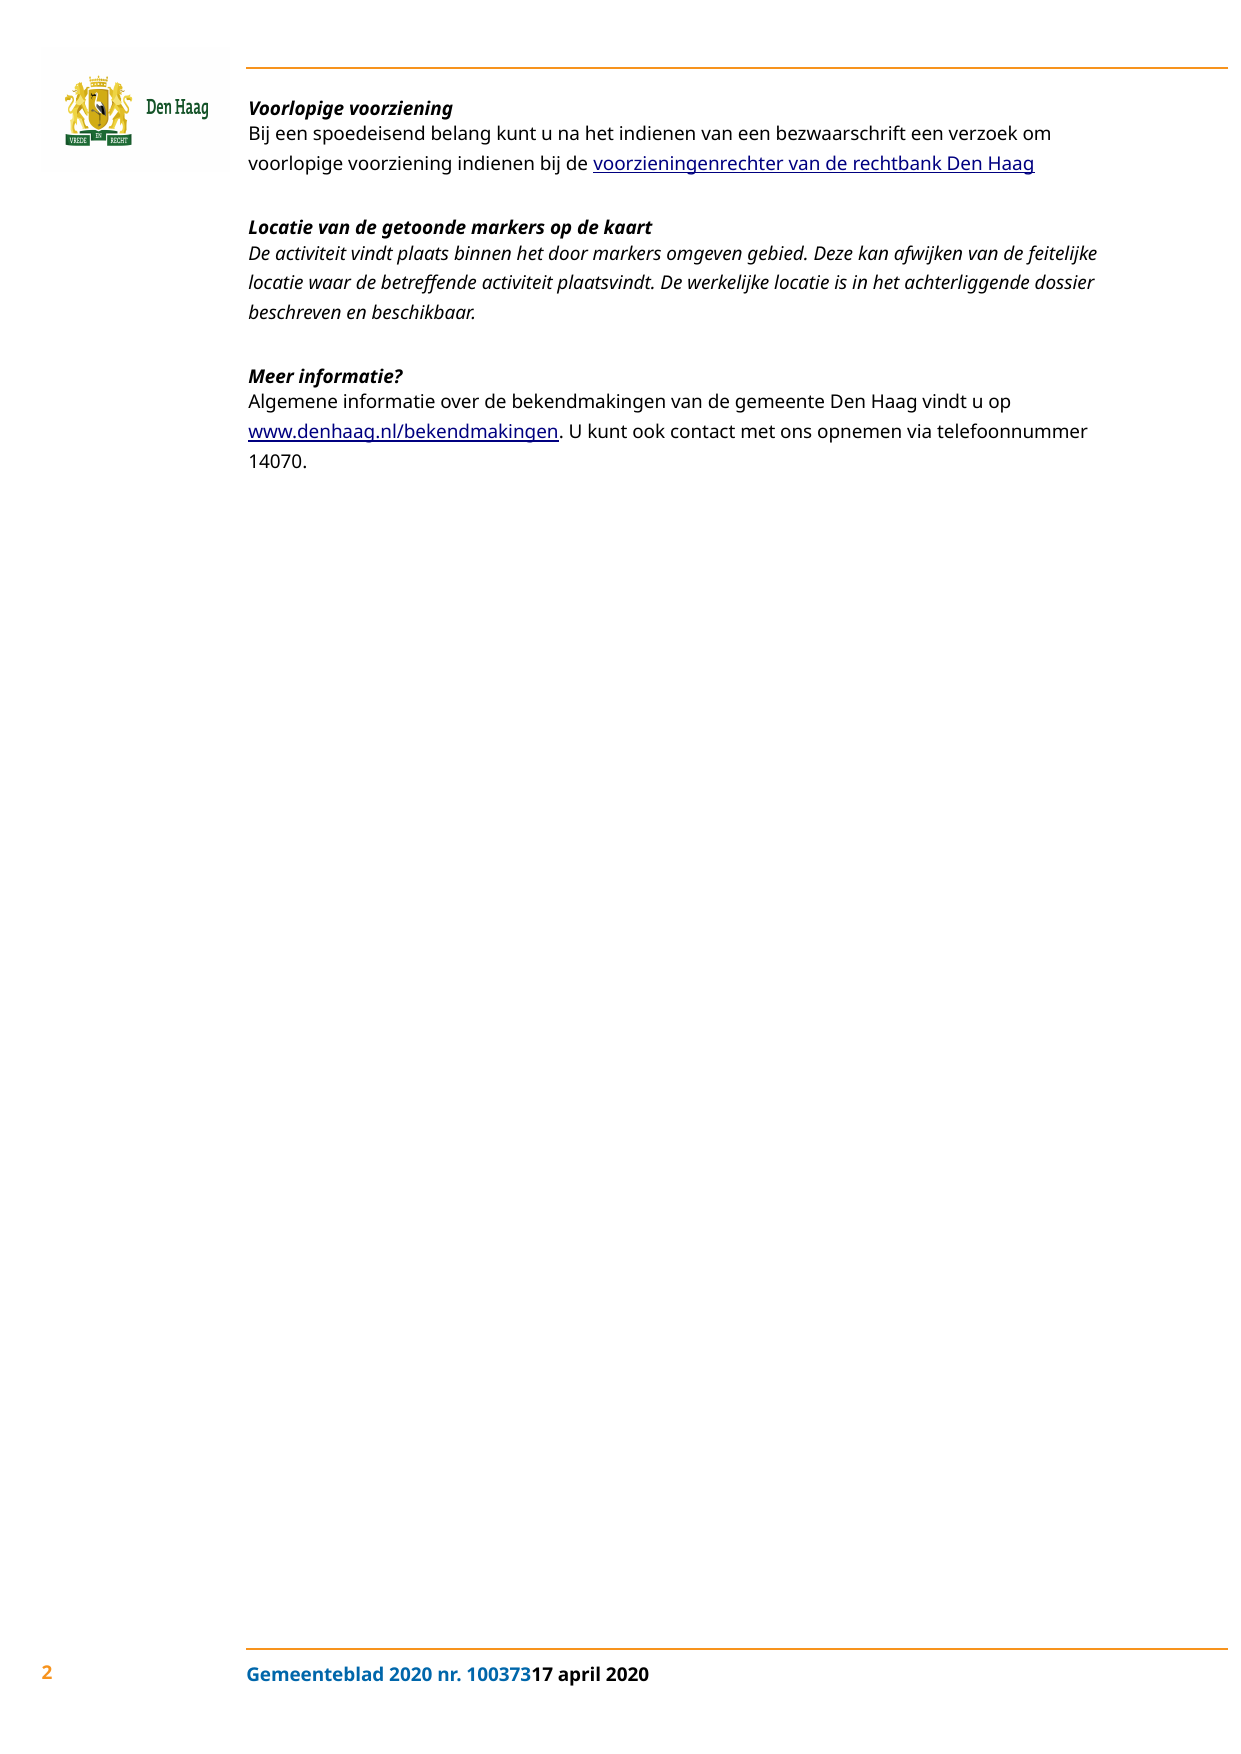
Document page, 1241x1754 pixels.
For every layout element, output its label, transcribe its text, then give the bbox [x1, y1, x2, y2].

picture [41, 47, 231, 172]
text Voorlopige voorziening [248, 95, 1152, 121]
text Locatie van de getoonde markers op de kaart [248, 214, 1152, 240]
text Meer informatie? [248, 363, 1152, 389]
text De activiteit vindt plaats binnen het door markers omgeven gebied. Deze kan afwijken van de feitelijke locatie waar de betreffende activiteit plaatsvindt. De werkelijke locatie is in het achterliggende dossier beschreven en beschikbaar. [248, 240, 1152, 325]
text Bij een spoedeisend belang kunt u na het indienen van een bezwaarschrift een verzoek om voorlopige voorziening indienen bij de voorzieningenrechter van de rechtbank Den Haag [248, 121, 1152, 176]
text Algemene informatie over de bekendmakingen van de gemeente Den Haag vindt u op www.denhaag.nl/bekendmakingen. U kunt ook contact met ons opnemen via telefoonnummer 14070. [248, 389, 1152, 473]
